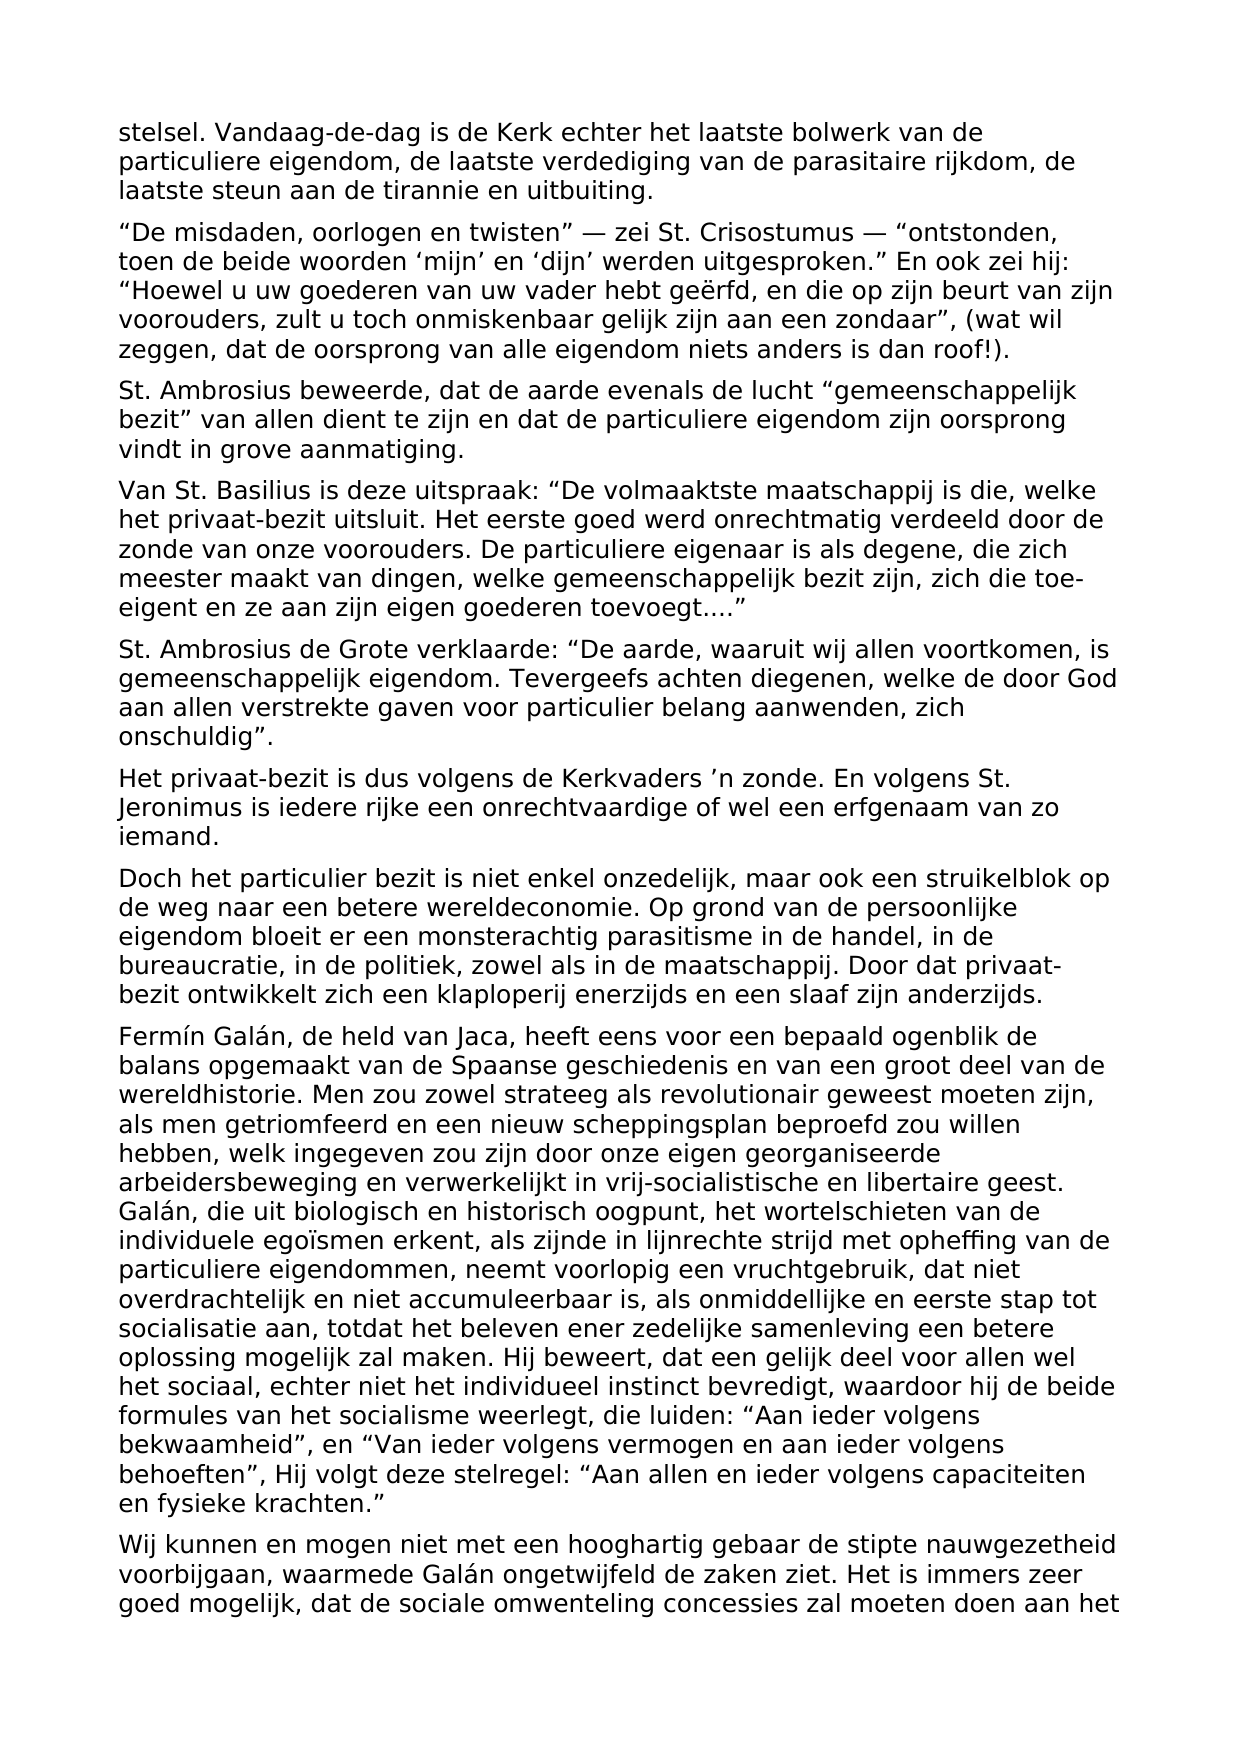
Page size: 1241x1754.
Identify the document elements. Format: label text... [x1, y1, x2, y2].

text St. Ambrosius beweerde, dat de aarde evenals de lucht “gemeenschappelijk bezit” van allen dient te zijn en dat de particuliere eigendom zijn oorsprong vindt in grove aanmatiging. [118, 376, 1122, 464]
text stelsel. Vandaag-de-dag is de Kerk echter het laatste bolwerk van de particuliere eigendom, de laatste verdediging van de parasitaire rijkdom, de laatste steun aan de tirannie en uitbuiting. [118, 118, 1122, 206]
text Fermín Galán, de held van Jaca, heeft eens voor een bepaald ogenblik de balans opgemaakt van de Spaanse geschiedenis en van een groot deel van de wereldhistorie. Men zou zowel strateeg als revolutionair geweest moeten zijn, als men getriomfeerd en een nieuw scheppingsplan beproefd zou willen hebben, welk ingegeven zou zijn door onze eigen georganiseerde arbeidersbeweging en verwerkelijkt in vrij-socialistische en libertaire geest. Galán, die uit biologisch en historisch oogpunt, het wortelschieten van de individuele egoïsmen erkent, als zijnde in lijnrechte strijd met opheffing van de particuliere eigendommen, neemt voorlopig een vruchtgebruik, dat niet overdrachtelijk en niet accumuleerbaar is, als onmiddellijke en eerste stap tot socialisatie aan, totdat het beleven ener zedelijke samenleving een betere oplossing mogelijk zal maken. Hij beweert, dat een gelijk deel voor allen wel het sociaal, echter niet het individueel instinct bevredigt, waardoor hij de beide formules van het socialisme weerlegt, die luiden: “Aan ieder volgens bekwaamheid”, en “Van ieder volgens vermogen en aan ieder volgens behoeften”, Hij volgt deze stelregel: “Aan allen en ieder volgens capaciteiten en fysieke krachten.” [118, 1022, 1122, 1518]
text Doch het particulier bezit is niet enkel onzedelijk, maar ook een struikelblok op de weg naar een betere wereldeconomie. Op grond van de persoonlijke eigendom bloeit er een monsterachtig parasitisme in de handel, in de bureaucratie, in de politiek, zowel als in de maatschappij. Door dat privaat-bezit ontwikkelt zich een klaploperij enerzijds en een slaaf zijn anderzijds. [118, 864, 1122, 1010]
text “De misdaden, oorlogen en twisten” — zei St. Crisostumus — “ontstonden, toen de beide woorden ‘mijn’ en ‘dijn’ werden uitgesproken.” En ook zei hij: “Hoewel u uw goederen van uw vader hebt geërfd, en die op zijn beurt van zijn voorouders, zult u toch onmiskenbaar gelijk zijn aan een zondaar”, (wat wil zeggen, dat de oorsprong van alle eigendom niets anders is dan roof!). [118, 218, 1122, 364]
text Van St. Basilius is deze uitspraak: “De volmaaktste maatschappij is die, welke het privaat-bezit uitsluit. Het eerste goed werd onrechtmatig verdeeld door de zonde van onze voorouders. De particuliere eigenaar is als degene, die zich meester maakt van dingen, welke gemeenschappelijk bezit zijn, zich die toe-eigent en ze aan zijn eigen goederen toevoegt....” [118, 476, 1122, 622]
text Wij kunnen en mogen niet met een hooghartig gebaar de stipte nauwgezetheid voorbijgaan, waarmede Galán ongetwijfeld de zaken ziet. Het is immers zeer goed mogelijk, dat de sociale omwenteling concessies zal moeten doen aan het [118, 1531, 1122, 1618]
text Het privaat-bezit is dus volgens de Kerkvaders ’n zonde. En volgens St. Jeronimus is iedere rijke een onrechtvaardige of wel een erfgenaam van zo iemand. [118, 764, 1122, 851]
text St. Ambrosius de Grote verklaarde: “De aarde, waaruit wij allen voortkomen, is gemeenschappelijk eigendom. Tevergeefs achten diegenen, welke de door God aan allen verstrekte gaven voor particulier belang aanwenden, zich onschuldig”. [118, 635, 1122, 751]
